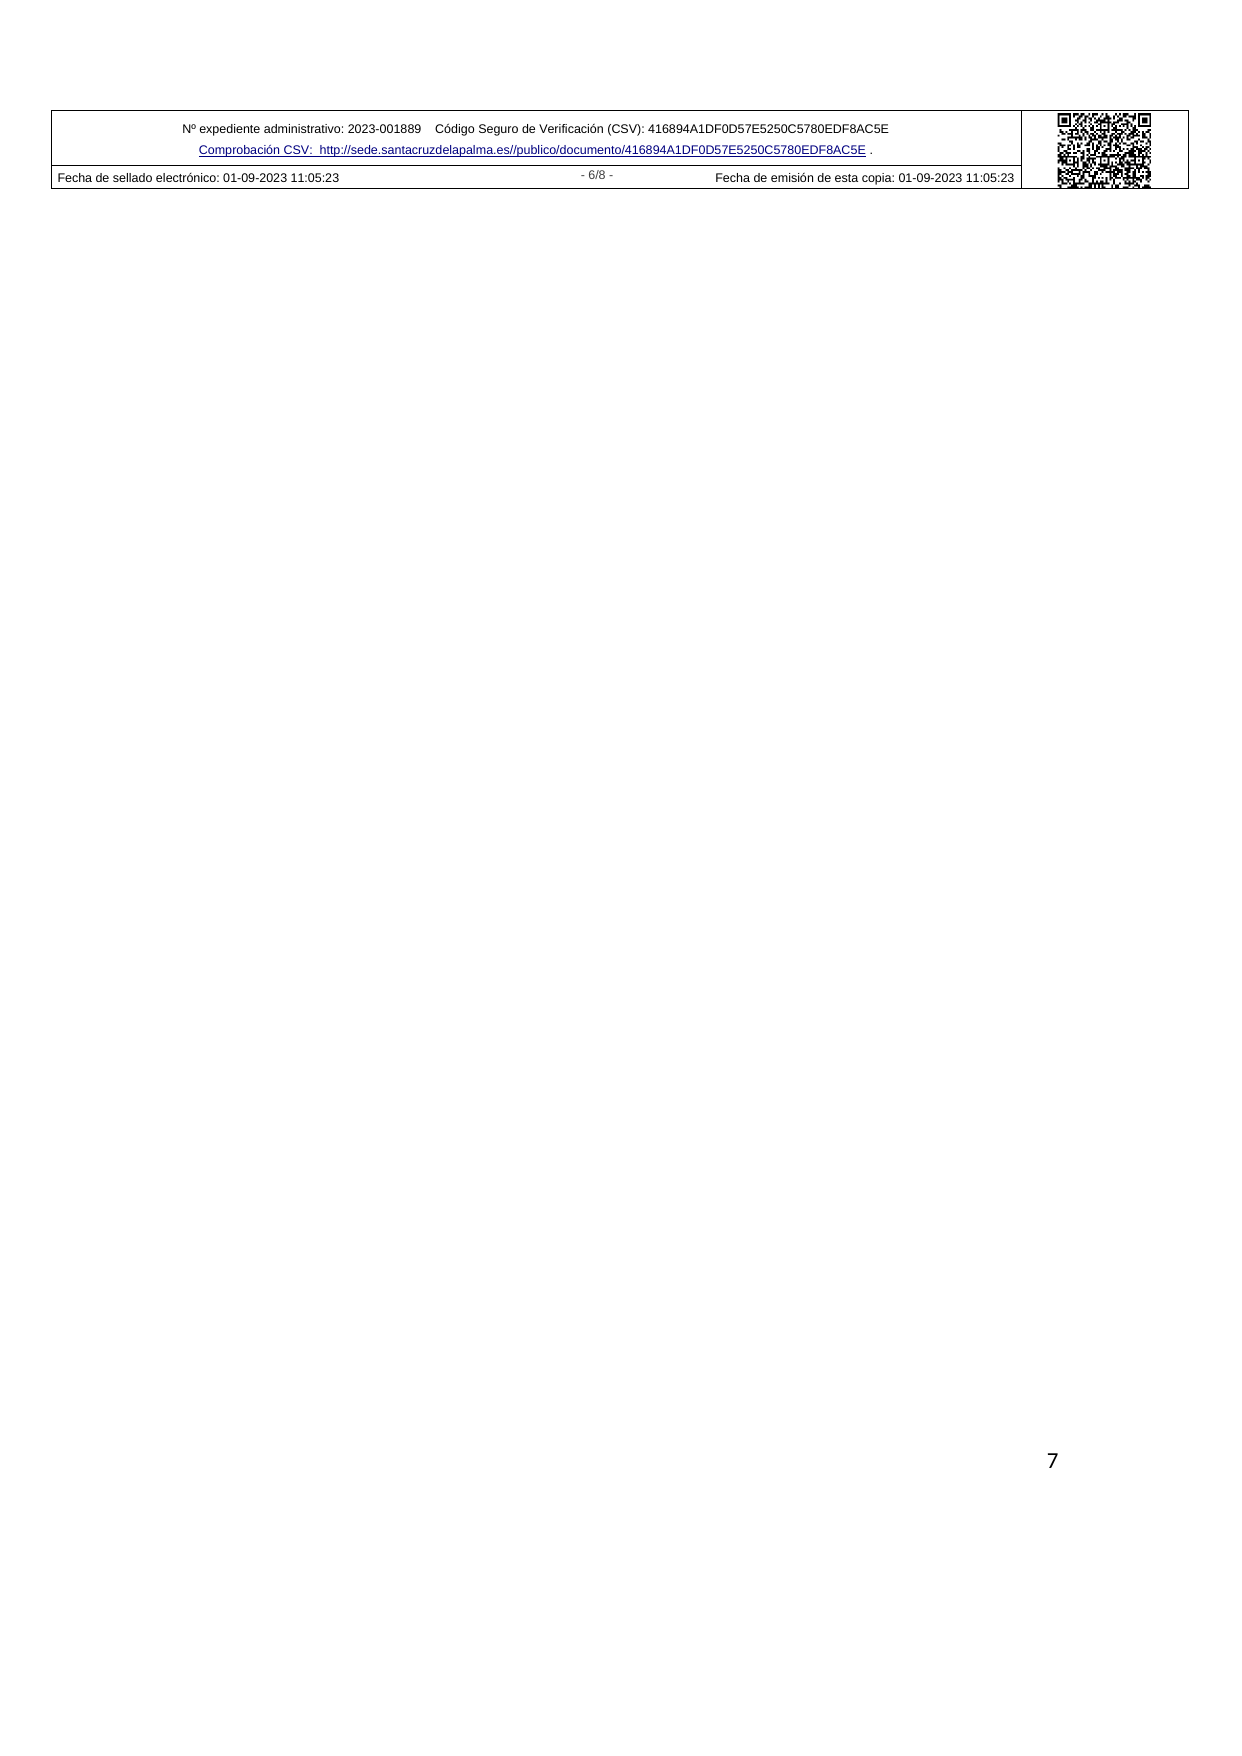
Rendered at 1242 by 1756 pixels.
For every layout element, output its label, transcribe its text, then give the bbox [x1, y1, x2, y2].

table_header [1022, 111, 1188, 188]
table_cell Nº expediente administrativo: 2023-001889 Código Seguro de Verificación (CSV): 416894A1DF0D57E5250C5780EDF8AC5E Comprobación CSV: http://sede.santacruzdelapalma.es//publico/documento/416894A1DF0D57E5250C5780EDF8AC5E . [52, 111, 1021, 164]
table_cell Fecha de sellado electrónico: 01-09-2023 11:05:23 - 6/8 - Fecha de emisión de esta copia: 01-09-2023 11:05:23 [52, 166, 1021, 188]
